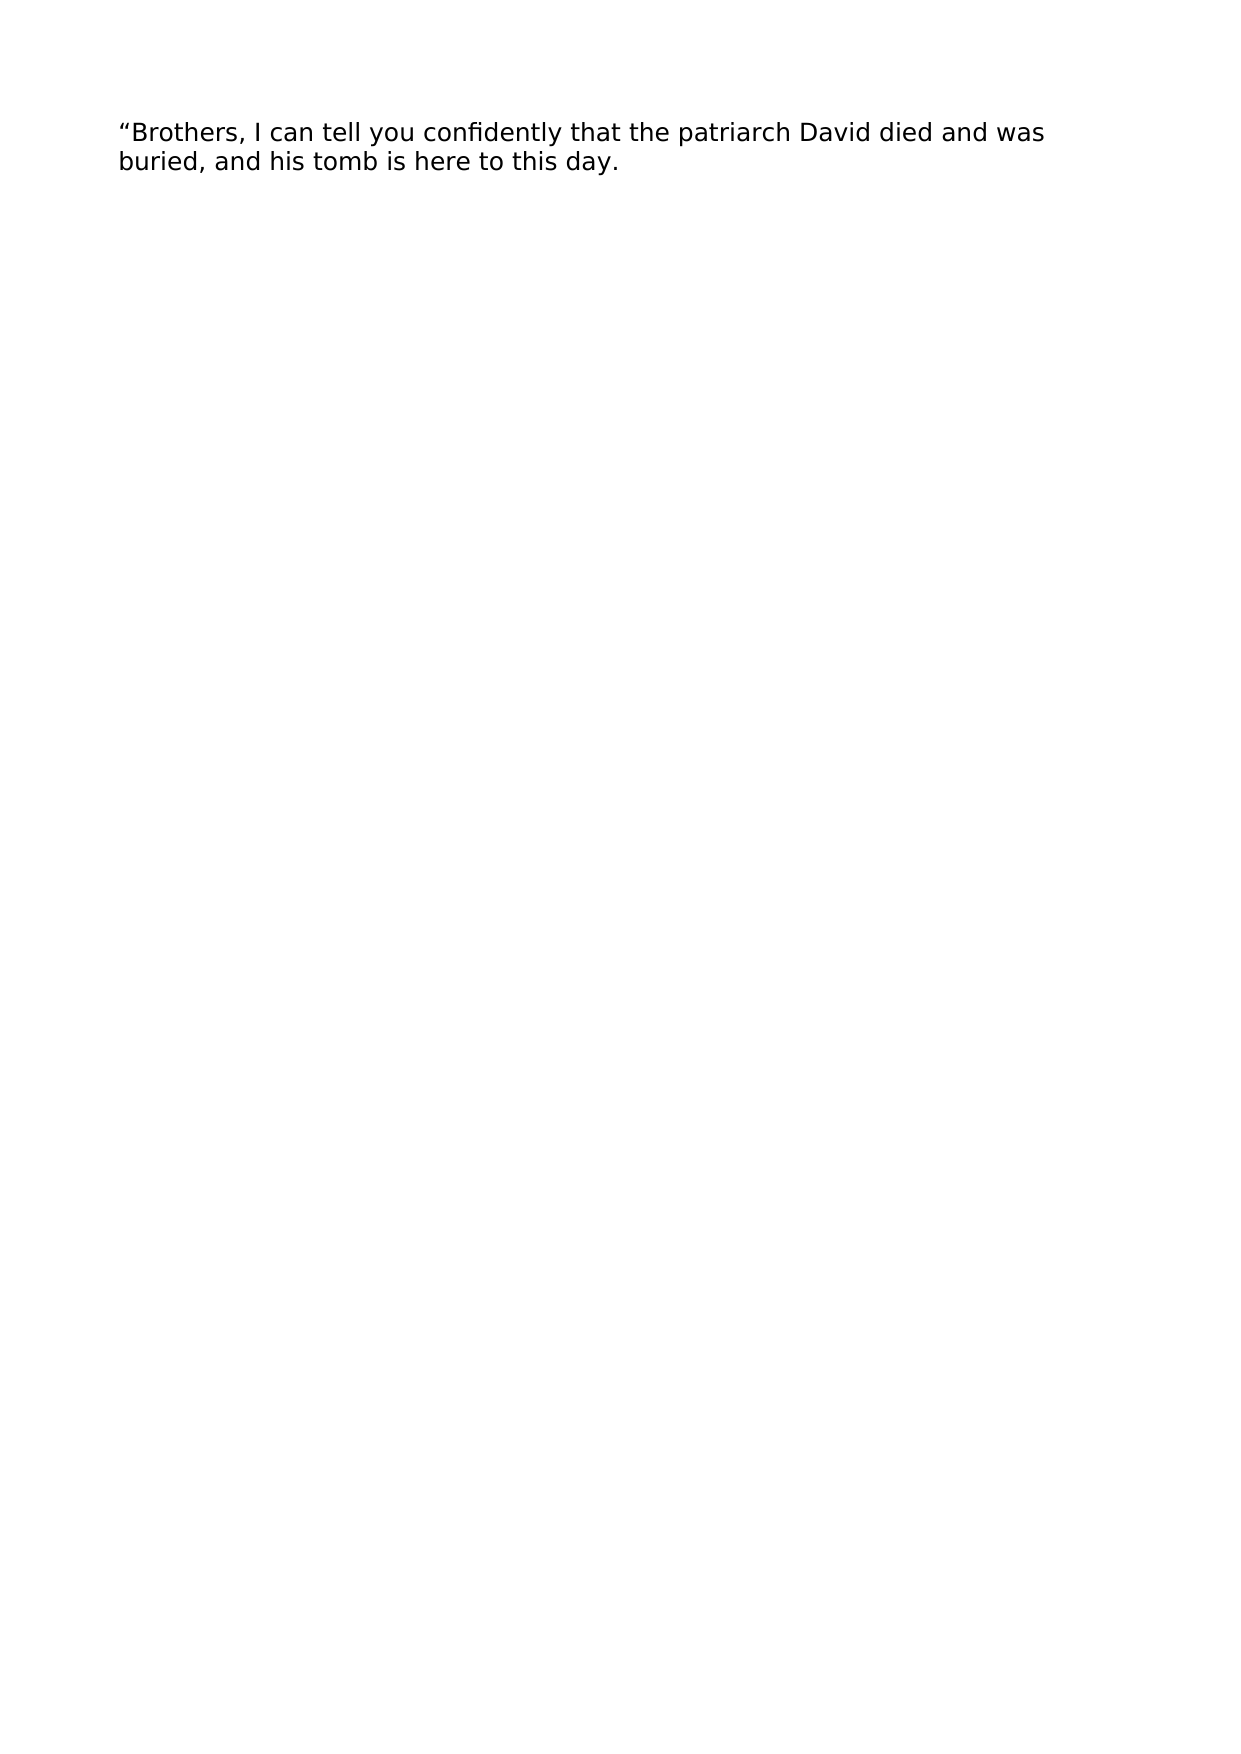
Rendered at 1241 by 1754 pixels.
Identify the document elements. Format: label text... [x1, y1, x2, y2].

text “Brothers, I can tell you confidently that the patriarch David died and was buried, and his tomb is here to this day. [118, 118, 1122, 176]
